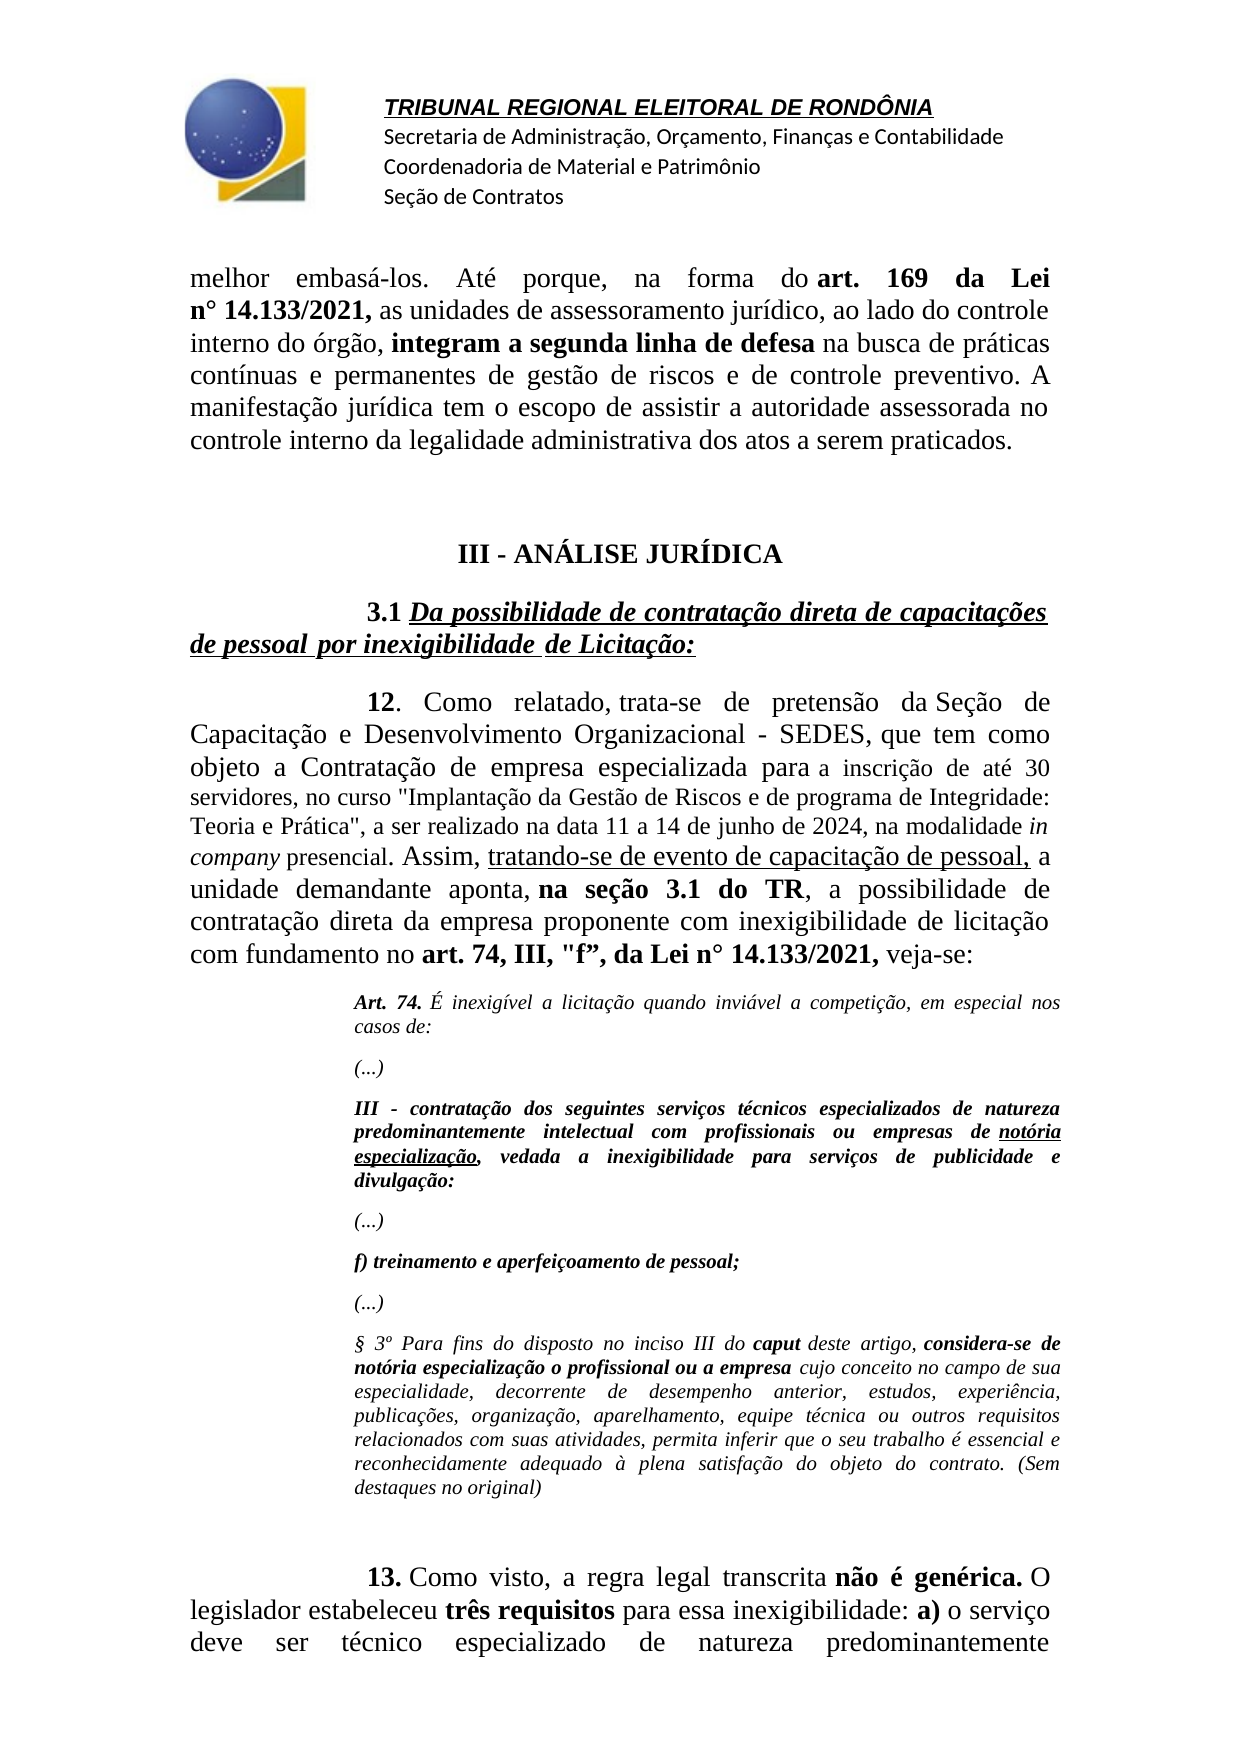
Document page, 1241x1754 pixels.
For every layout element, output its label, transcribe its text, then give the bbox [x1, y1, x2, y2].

text (...) [354, 1055, 1063, 1079]
text Art. 74. É inexigível a licitação quando inviável a competição, em especial nos casos de: [354, 990, 1063, 1038]
text f) treinamento e aperfeiçoamento de pessoal; [354, 1249, 1063, 1273]
text melhor embasá-los. Até porque, na forma do art. 169 da Lei n° 14.133/2021, as unidades de assessoramento jurídico, ao lado do controle interno do órgão, integram a segunda linha de defesa na busca de práticas contínuas e permanentes de gestão de riscos e de controle preventivo. A manifestação jurídica tem o escopo de assistir a autoridade assessorada no controle interno da legalidade administrativa dos atos a serem praticados. [190, 261, 1051, 455]
text (...) [354, 1208, 1063, 1232]
text (...) [354, 1290, 1063, 1314]
text 13. Como visto, a regra legal transcrita não é genérica. O legislador estabeleceu três requisitos para essa inexigibilidade: a) o serviço deve ser técnico especializado de natureza predominantemente [190, 1561, 1051, 1658]
text § 3º Para fins do disposto no inciso III do caput deste artigo, considera-se de notória especialização o profissional ou a empresa cujo conceito no campo de sua especialidade, decorrente de desempenho anterior, estudos, experiência, publicações, organização, aparelhamento, equipe técnica ou outros requisitos relacionados com suas atividades, permita inferir que o seu trabalho é essencial e reconhecidamente adequado à plena satisfação do objeto do contrato. (Sem destaques no original) [354, 1331, 1063, 1499]
text III - contratação dos seguintes serviços técnicos especializados de natureza predominantemente intelectual com profissionais ou empresas de notória especialização, vedada a inexigibilidade para serviços de publicidade e divulgação: [354, 1095, 1063, 1192]
text III - ANÁLISE JURÍDICA [190, 538, 1051, 570]
text 12. Como relatado, trata-se de pretensão da Seção de Capacitação e Desenvolvimento Organizacional - SEDES, que tem como objeto a Contratação de empresa especializada para a inscrição de até 30 servidores, no curso "Implantação da Gestão de Riscos e de programa de Integridade: Teoria e Prática", a ser realizado na data 11 a 14 de junho de 2024, na modalidade in company presencial. Assim, tratando-se de evento de capacitação de pessoal, a unidade demandante aponta, na seção 3.1 do TR, a possibilidade de contratação direta da empresa proponente com inexigibilidade de licitação com fundamento no art. 74, III, "f”, da Lei n° 14.133/2021, veja-se: [190, 685, 1051, 969]
text 3.1 Da possibilidade de contratação direta de capacitações de pessoal por inexigibilidade de Licitação: [190, 595, 1051, 660]
